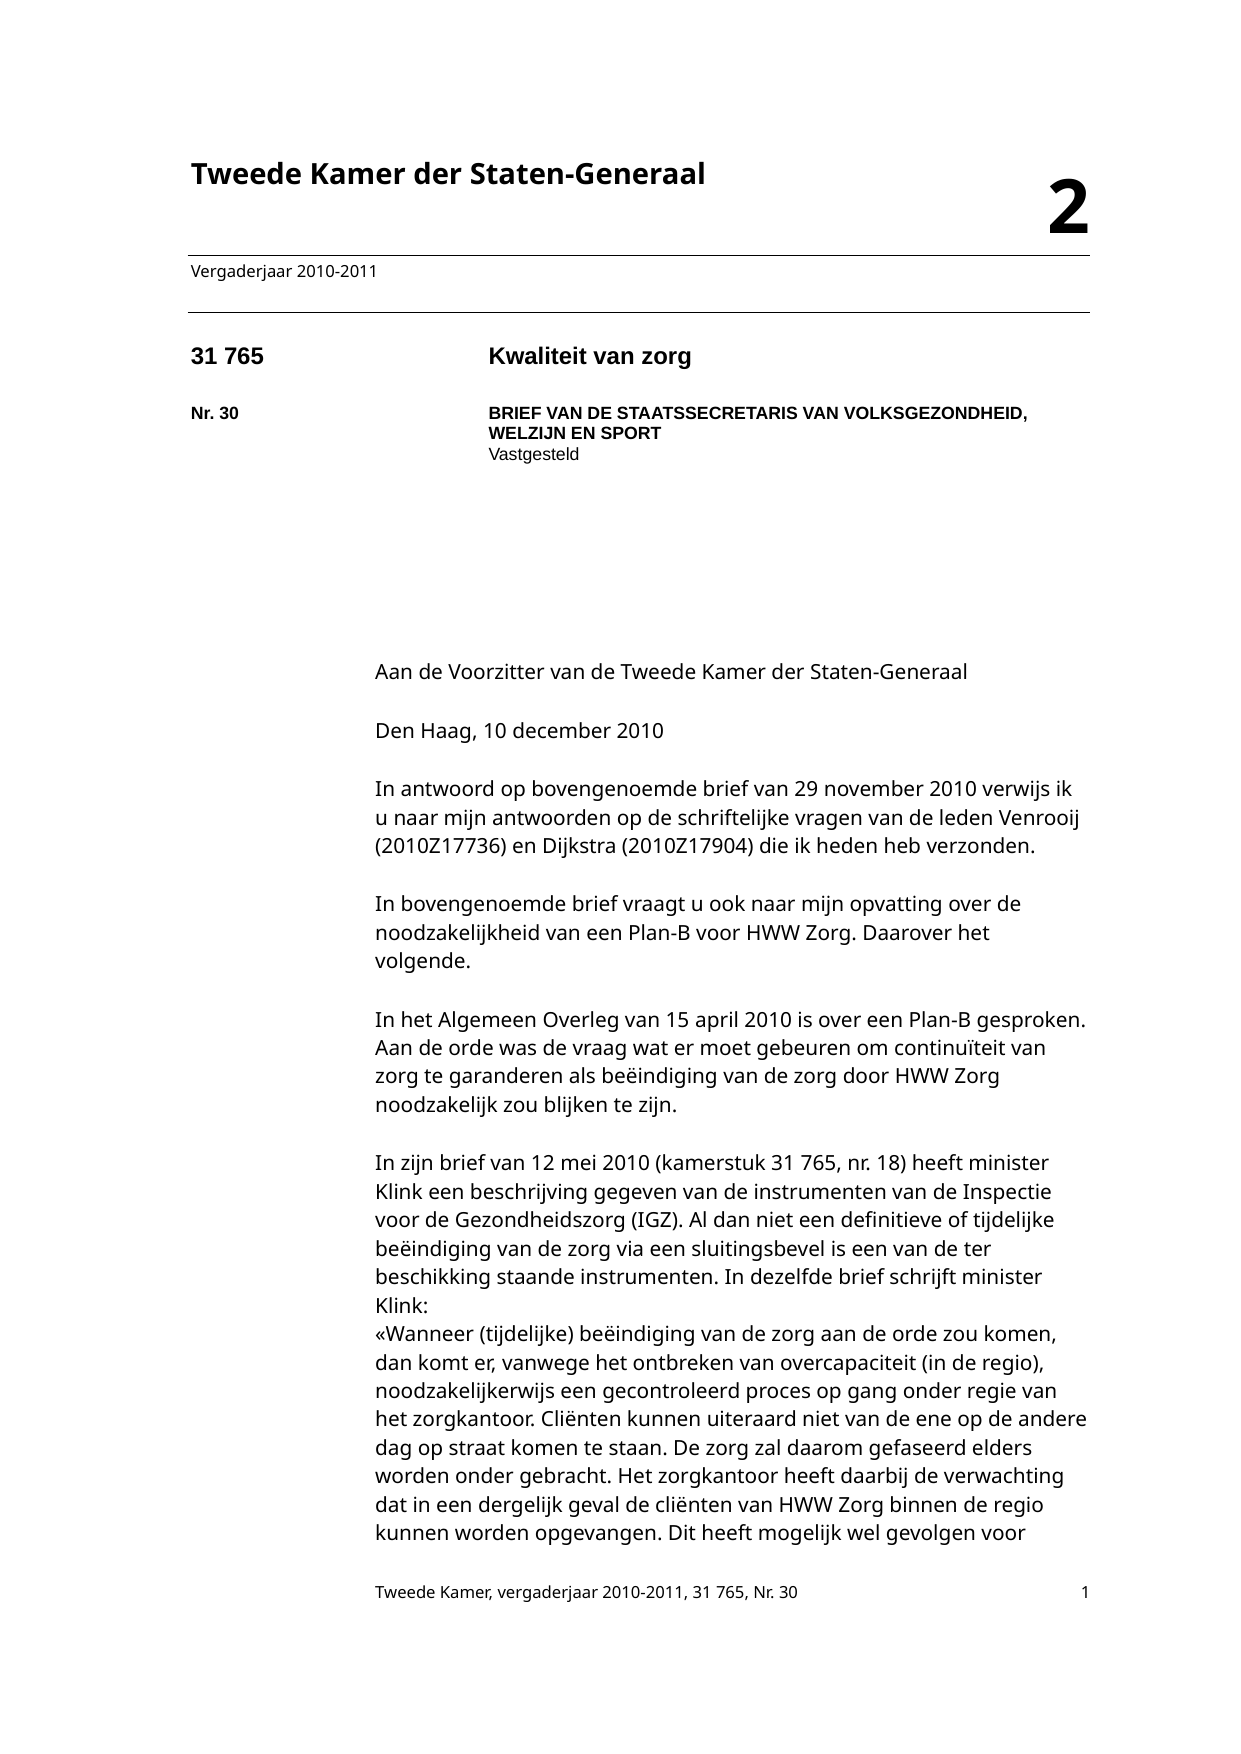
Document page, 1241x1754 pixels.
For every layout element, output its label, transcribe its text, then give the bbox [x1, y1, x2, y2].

table_cell 31 765 [188, 339, 485, 399]
table_cell Kwaliteit van zorg [485, 339, 1090, 399]
table_cell [188, 313, 485, 339]
table_cell [485, 313, 1090, 339]
text In antwoord op bovengenoemde brief van 29 november 2010 verwijs ik u naar mijn antwoorden op de schriftelijke vragen van de leden Venrooij (2010Z17736) en Dijkstra (2010Z17904) die ik heden heb verzonden. [375, 774, 1090, 859]
text «Wanneer (tijdelijke) beëindiging van de zorg aan de orde zou komen, dan komt er, vanwege het ontbreken van overcapaciteit (in de regio), noodzakelijkerwijs een gecontroleerd proces op gang onder regie van het zorgkantoor. Cliënten kunnen uiteraard niet van de ene op de andere dag op straat komen te staan. De zorg zal daarom gefaseerd elders worden onder gebracht. Het zorgkantoor heeft daarbij de verwachting dat in een dergelijk geval de cliënten van HWW Zorg binnen de regio kunnen worden opgevangen. Dit heeft mogelijk wel gevolgen voor [375, 1319, 1090, 1547]
text Den Haag, 10 december 2010 [375, 716, 1090, 744]
table_header Tweede Kamer der Staten-Generaal [188, 150, 909, 255]
text In bovengenoemde brief vraagt u ook naar mijn opvatting over de noodzakelijkheid van een Plan-B voor HWW Zorg. Daarover het volgende. [375, 889, 1090, 975]
table_header 2 [910, 150, 1090, 255]
table_cell BRIEF VAN DE STAATSSECRETARIS VAN VOLKSGEZONDHEID, WELZIJN EN SPORT Vastgesteld [485, 399, 1090, 539]
table_cell [485, 256, 1090, 312]
table_cell Nr. 30 [188, 399, 485, 539]
text In zijn brief van 12 mei 2010 (kamerstuk 31 765, nr. 18) heeft minister Klink een beschrijving gegeven van de instrumenten van de Inspectie voor de Gezondheidszorg (IGZ). Al dan niet een definitieve of tijdelijke beëindiging van de zorg via een sluitingsbevel is een van de ter beschikking staande instrumenten. In dezelfde brief schrijft minister Klink: [375, 1148, 1090, 1319]
table_cell Vergaderjaar 2010-2011 [188, 256, 485, 312]
text Aan de Voorzitter van de Tweede Kamer der Staten-Generaal [375, 657, 1090, 686]
text In het Algemeen Overleg van 15 april 2010 is over een Plan-B gesproken. Aan de orde was de vraag wat er moet gebeuren om continuïteit van zorg te garanderen als beëindiging van de zorg door HWW Zorg noodzakelijk zou blijken te zijn. [375, 1005, 1090, 1118]
